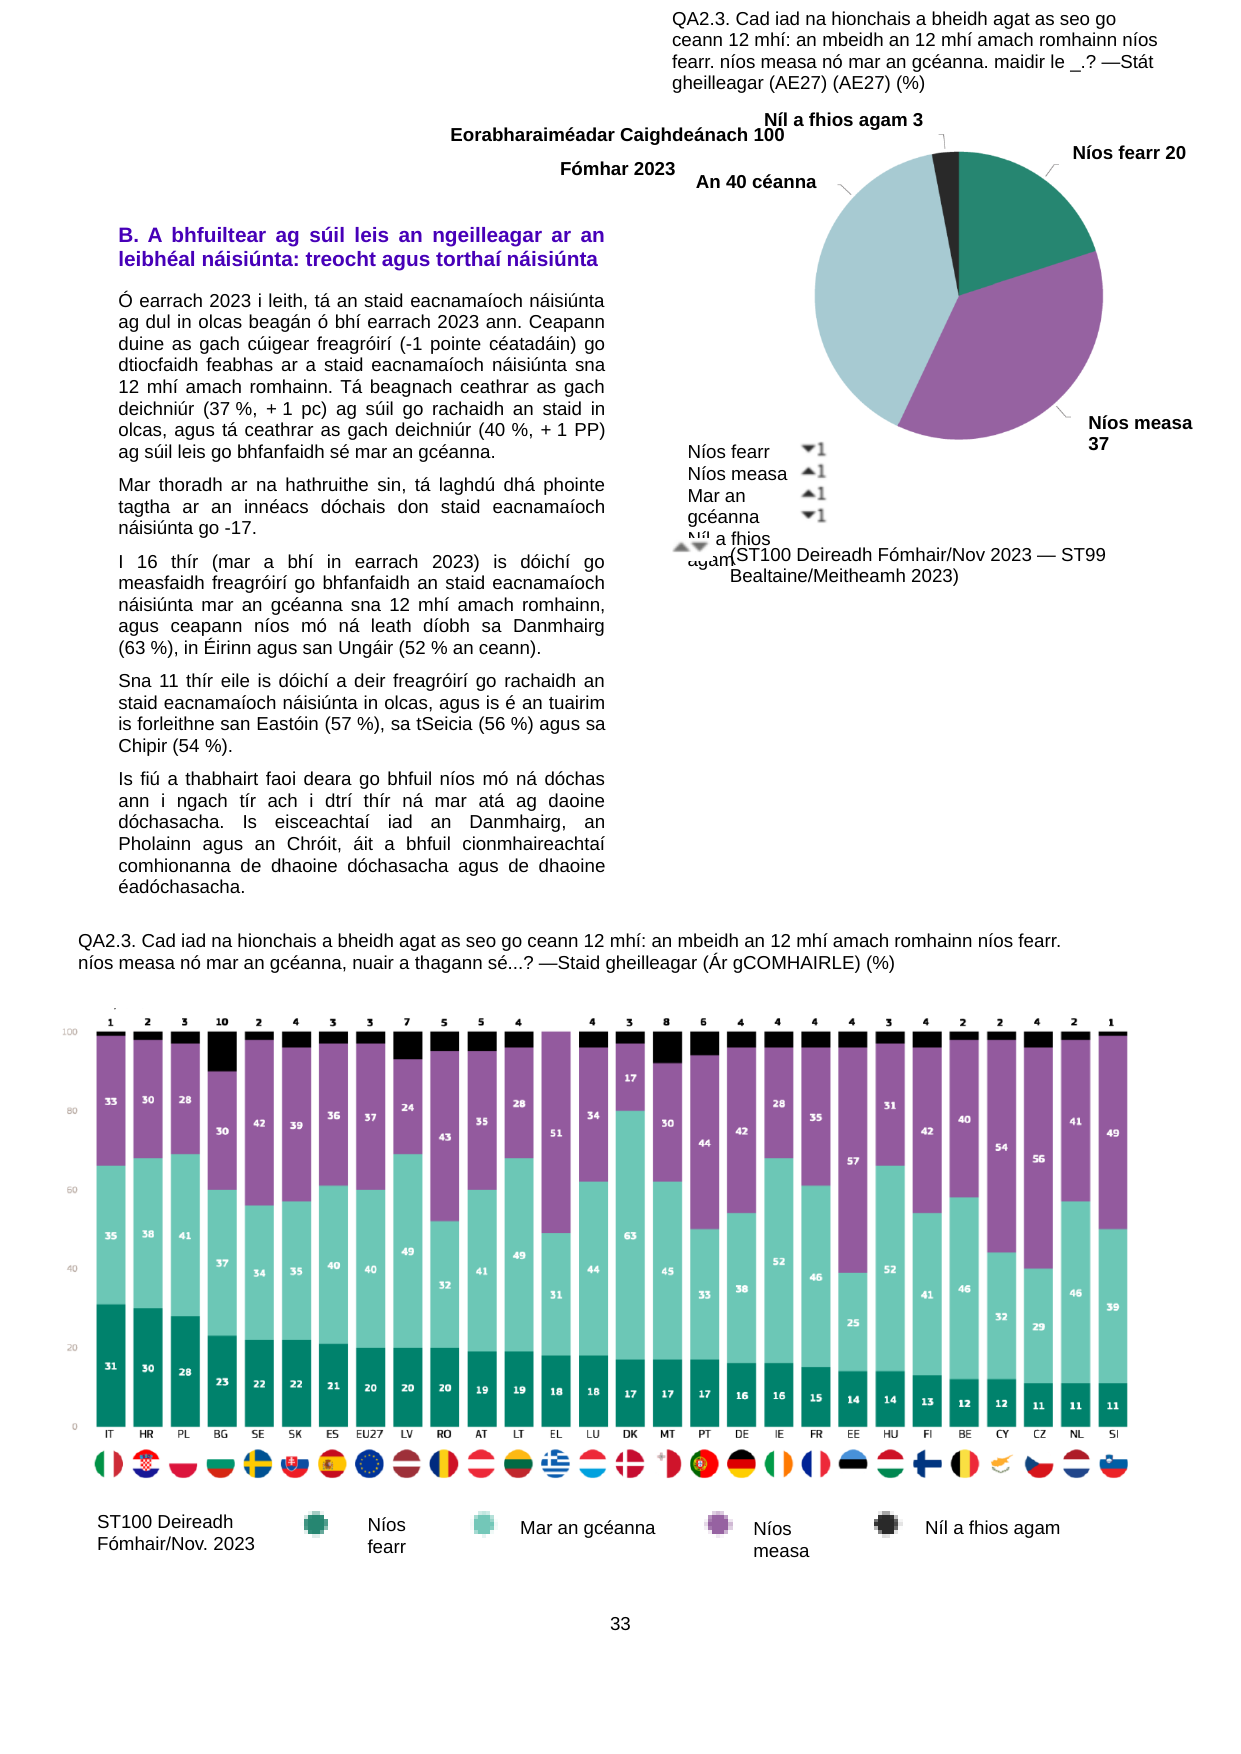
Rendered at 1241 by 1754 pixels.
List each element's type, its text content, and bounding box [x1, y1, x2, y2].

text Ó earrach 2023 i leith, tá an staid eacnamaíoch náisiúnta ag dul in olcas beagán ó bhí earrach 2023 ann. Ceapann duine as gach cúigear freagróirí (-1 pointe céatadáin) go dtiocfaidh feabhas ar a staid eacnamaíoch náisiúnta sna 12 mhí amach romhainn. Tá beagnach ceathrar as gach deichniúr (37 %, + 1 pc) ag súil go rachaidh an staid in olcas, agus tá ceathrar as gach deichniúr (40 %, + 1 PP) ag súil leis go bhfanfaidh sé mar an gcéanna. [118, 289, 605, 462]
text Mar thoradh ar na hathruithe sin, tá laghdú dhá phointe tagtha ar an innéacs dóchais don staid eacnamaíoch náisiúnta go -17. [118, 474, 605, 538]
subtitle B. A bhfuiltear ag súil leis an ngeilleagar ar an leibhéal náisiúnta: treocht agus torthaí náisiúnta [118, 223, 605, 271]
picture [50, 1008, 1135, 1488]
picture [296, 1500, 903, 1542]
picture [791, 126, 1116, 524]
picture [672, 538, 713, 561]
text I 16 thír (mar a bhí in earrach 2023) is dóichí go measfaidh freagróirí go bhfanfaidh an staid eacnamaíoch náisiúnta mar an gcéanna sna 12 mhí amach romhainn, agus ceapann níos mó ná leath díobh sa Danmhairg (63 %), in Éirinn agus san Ungáir (52 % an ceann). [118, 550, 605, 658]
text Sna 11 thír eile is dóichí a deir freagróirí go rachaidh an staid eacnamaíoch náisiúnta in olcas, agus is é an tuairim is forleithne san Eastóin (57 %), sa tSeicia (56 %) agus sa Chipir (54 %). [118, 670, 605, 756]
text Is fiú a thabhairt faoi deara go bhfuil níos mó ná dóchas ann i ngach tír ach i dtrí thír ná mar atá ag daoine dóchasacha. Is eisceachtaí iad an Danmhairg, an Pholainn agus an Chróit, áit a bhfuil cionmhaireachtaí comhionanna de dhaoine dóchasacha agus de dhaoine éadóchasacha. [118, 768, 605, 898]
